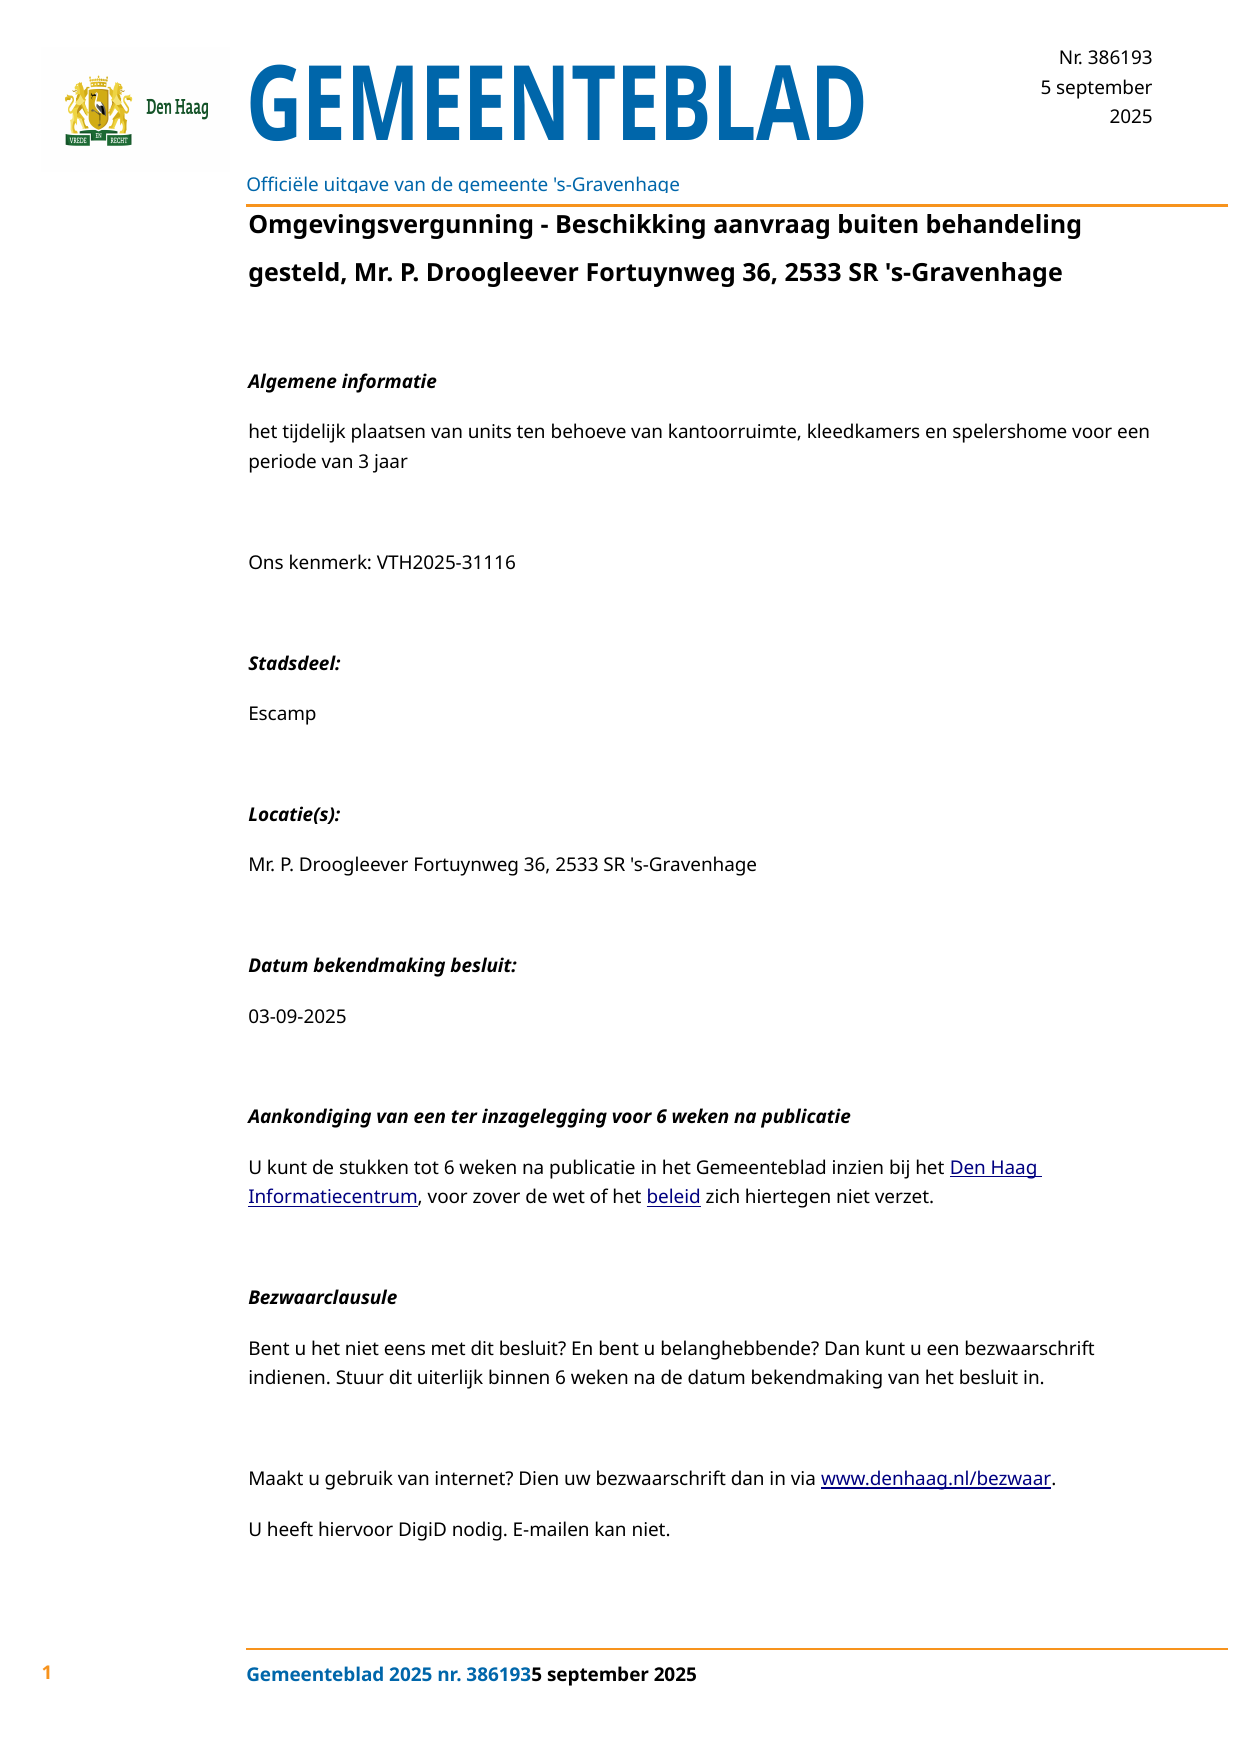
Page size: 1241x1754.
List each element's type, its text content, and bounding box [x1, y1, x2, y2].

text Stadsdeel: [248, 650, 1152, 676]
text Aankondiging van een ter inzagelegging voor 6 weken na publicatie [248, 1104, 1152, 1129]
text Datum bekendmaking besluit: [248, 952, 1152, 978]
text Omgevingsvergunning - Beschikking aanvraag buiten behandeling gesteld, Mr. P. Droogleever Fortuynweg 36, 2533 SR 's-Gravenhage [248, 207, 1152, 288]
text Mr. P. Droogleever Fortuynweg 36, 2533 SR 's-Gravenhage [248, 852, 1152, 877]
text Bent u het niet eens met dit besluit? En bent u belanghebbende? Dan kunt u een bezwaarschrift indienen. Stuur dit uiterlijk binnen 6 weken na de datum bekendmaking van het besluit in. [248, 1335, 1152, 1390]
text Bezwaarclausule [248, 1284, 1152, 1310]
text Ons kenmerk: VTH2025-31116 [248, 549, 1152, 575]
text het tijdelijk plaatsen van units ten behoeve van kantoorruimte, kleedkamers en spelershome voor een periode van 3 jaar [248, 419, 1152, 474]
text Maakt u gebruik van internet? Dien uw bezwaarschrift dan in via www.denhaag.nl/bezwaar. [248, 1465, 1152, 1491]
text Locatie(s): [248, 801, 1152, 827]
text Algemene informatie [248, 368, 1152, 394]
text U kunt de stukken tot 6 weken na publicatie in het Gemeenteblad inzien bij het Den Haag Informatiecentrum, voor zover de wet of het beleid zich hiertegen niet verzet. [248, 1154, 1152, 1209]
text Escamp [248, 700, 1152, 726]
text U heeft hiervoor DigiD nodig. E-mailen kan niet. [248, 1516, 1152, 1542]
picture [41, 47, 231, 172]
text 03-09-2025 [248, 1003, 1152, 1029]
